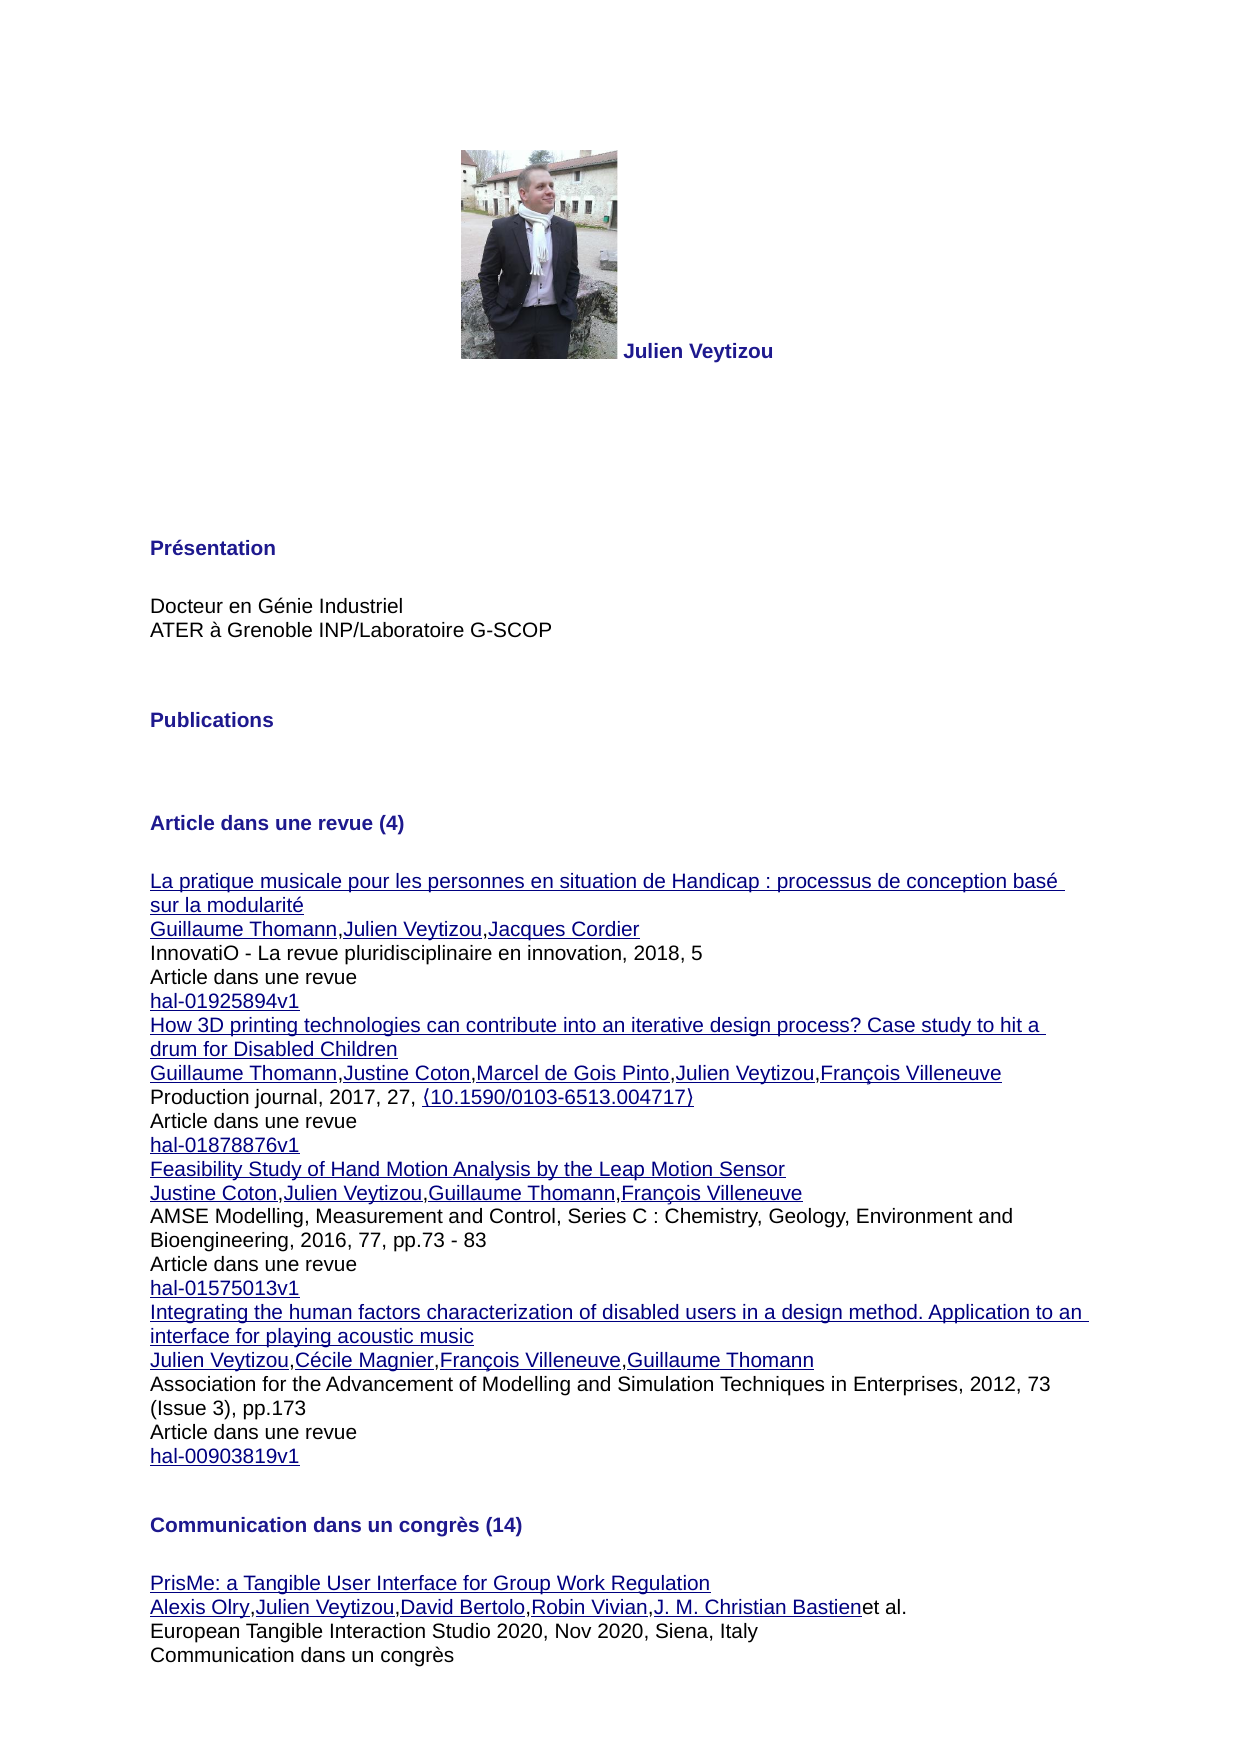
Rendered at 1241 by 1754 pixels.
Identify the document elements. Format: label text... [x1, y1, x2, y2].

subtitle Communication dans un congrès (14) [150, 1513, 1090, 1537]
table_header La pratique musicale pour les personnes en situation de Handicap : processus de conception basé sur la modularité Guillaume Thomann,Julien Veytizou,Jacques Cordier InnovatiO - La revue pluridisciplinaire en innovation, 2018, 5 Article dans une revue hal-01925894v1 [150, 869, 1090, 1013]
table_header PrisMe: a Tangible User Interface for Group Work Regulation Alexis Olry,Julien Veytizou,David Bertolo,Robin Vivian,J. M. Christian Bastienet al. European Tangible Interaction Studio 2020, Nov 2020, Siena, Italy Communication dans un congrès [150, 1571, 1090, 1667]
table_cell Feasibility Study of Hand Motion Analysis by the Leap Motion Sensor Justine Coton,Julien Veytizou,Guillaume Thomann,François Villeneuve AMSE Modelling, Measurement and Control, Series C : Chemistry, Geology, Environment and Bioengineering, 2016, 77, pp.73 - 83 Article dans une revue hal-01575013v1 [150, 1156, 1090, 1300]
table_cell How 3D printing technologies can contribute into an iterative design process? Case study to hit a drum for Disabled Children Guillaume Thomann,Justine Coton,Marcel de Gois Pinto,Julien Veytizou,François Villeneuve Production journal, 2017, 27, ⟨10.1590/0103-6513.004717⟩ Article dans une revue hal-01878876v1 [150, 1013, 1090, 1156]
subtitle Publications [150, 707, 1090, 731]
text Docteur en Génie Industriel [150, 594, 1090, 618]
subtitle Julien Veytizou [150, 150, 1090, 363]
picture [461, 150, 618, 359]
subtitle Article dans une revue (4) [150, 811, 1090, 834]
text ATER à Grenoble INP/Laboratoire G-SCOP [150, 618, 1090, 642]
table_cell Integrating the human factors characterization of disabled users in a design method. Application to an interface for playing acoustic music Julien Veytizou,Cécile Magnier,François Villeneuve,Guillaume Thomann Association for the Advancement of Modelling and Simulation Techniques in Enterprises, 2012, 73 (Issue 3), pp.173 Article dans une revue hal-00903819v1 [150, 1300, 1090, 1468]
subtitle Présentation [150, 536, 1090, 559]
